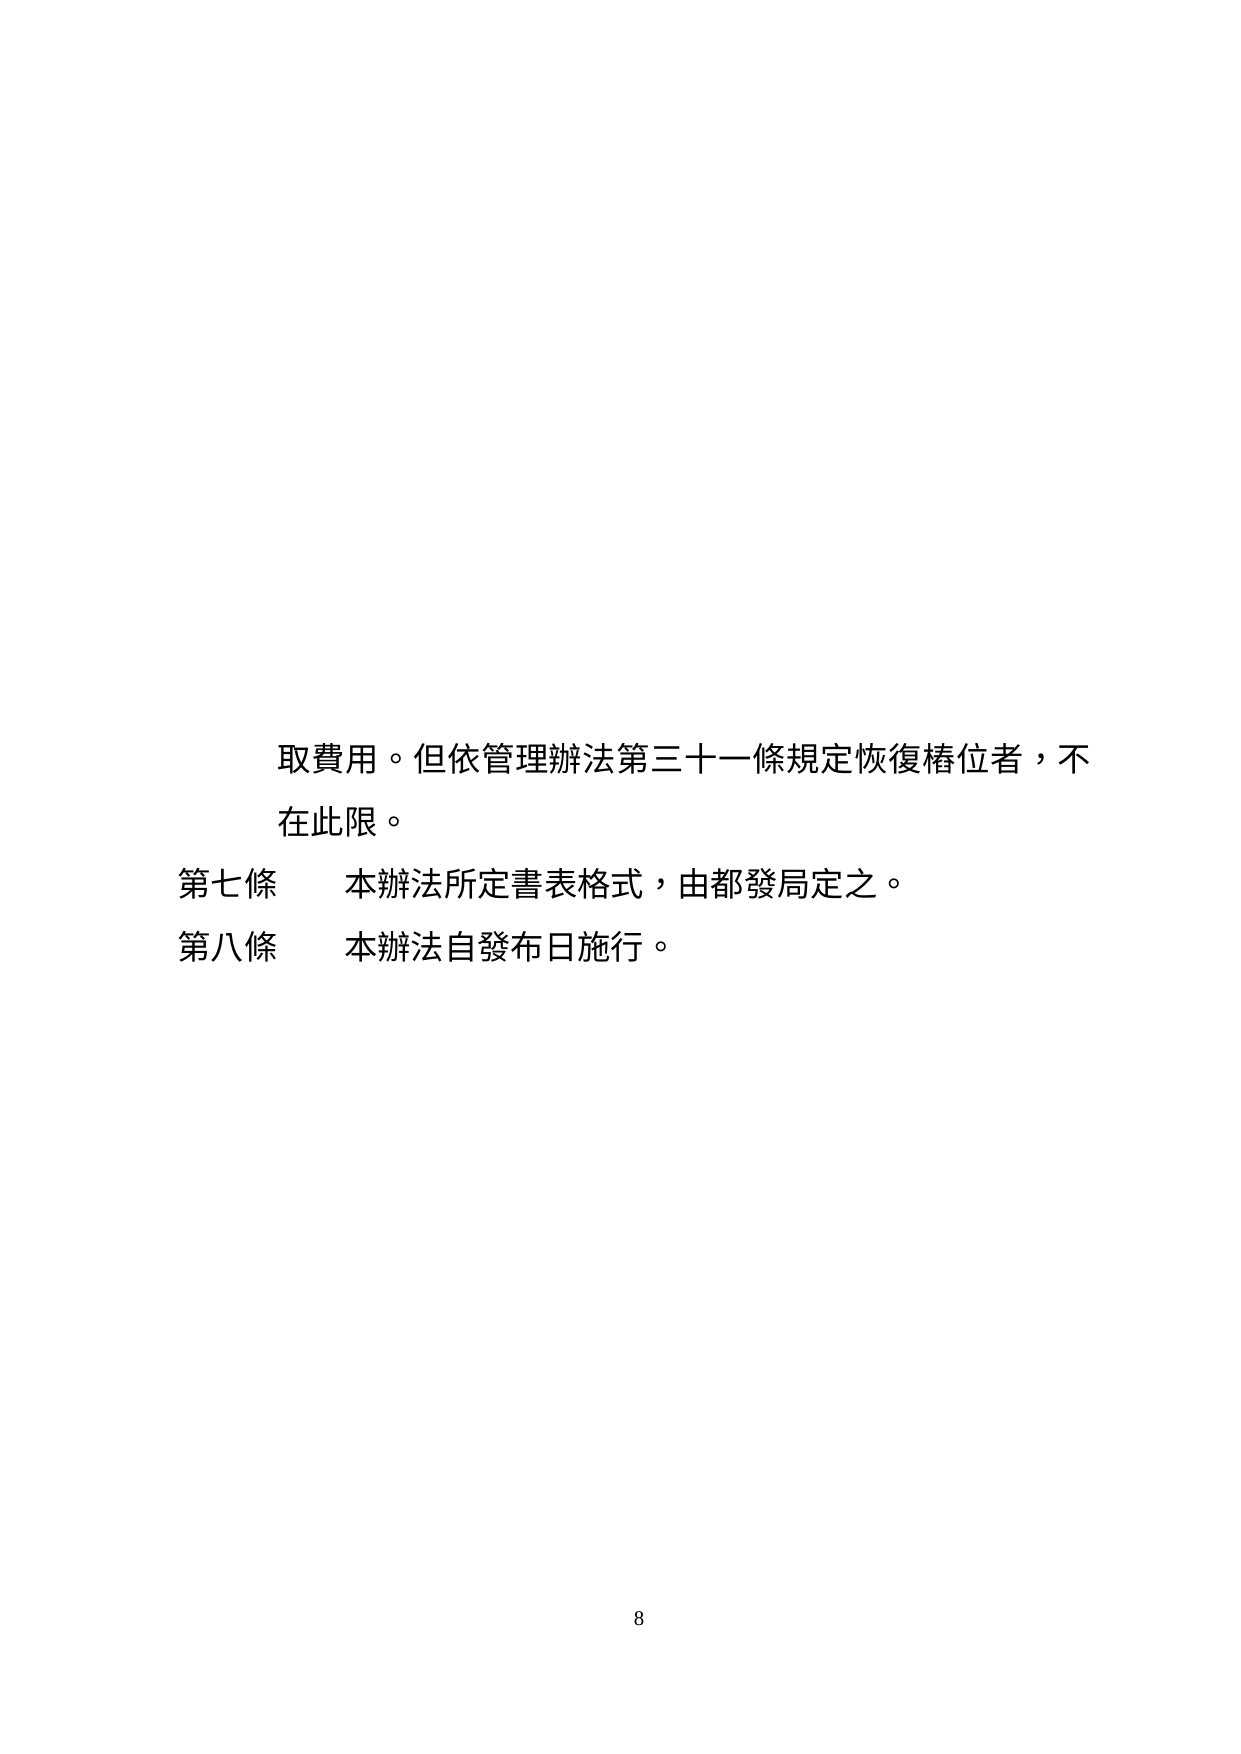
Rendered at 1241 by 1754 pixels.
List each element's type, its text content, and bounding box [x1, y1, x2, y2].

text 第八條 本辦法自發布日施行。 [177, 903, 1092, 966]
text 取費用。但依管理辦法第三十一條規定恢復樁位者，不在此限。 [177, 716, 1092, 841]
text 第七條 本辦法所定書表格式，由都發局定之。 [177, 841, 1092, 903]
